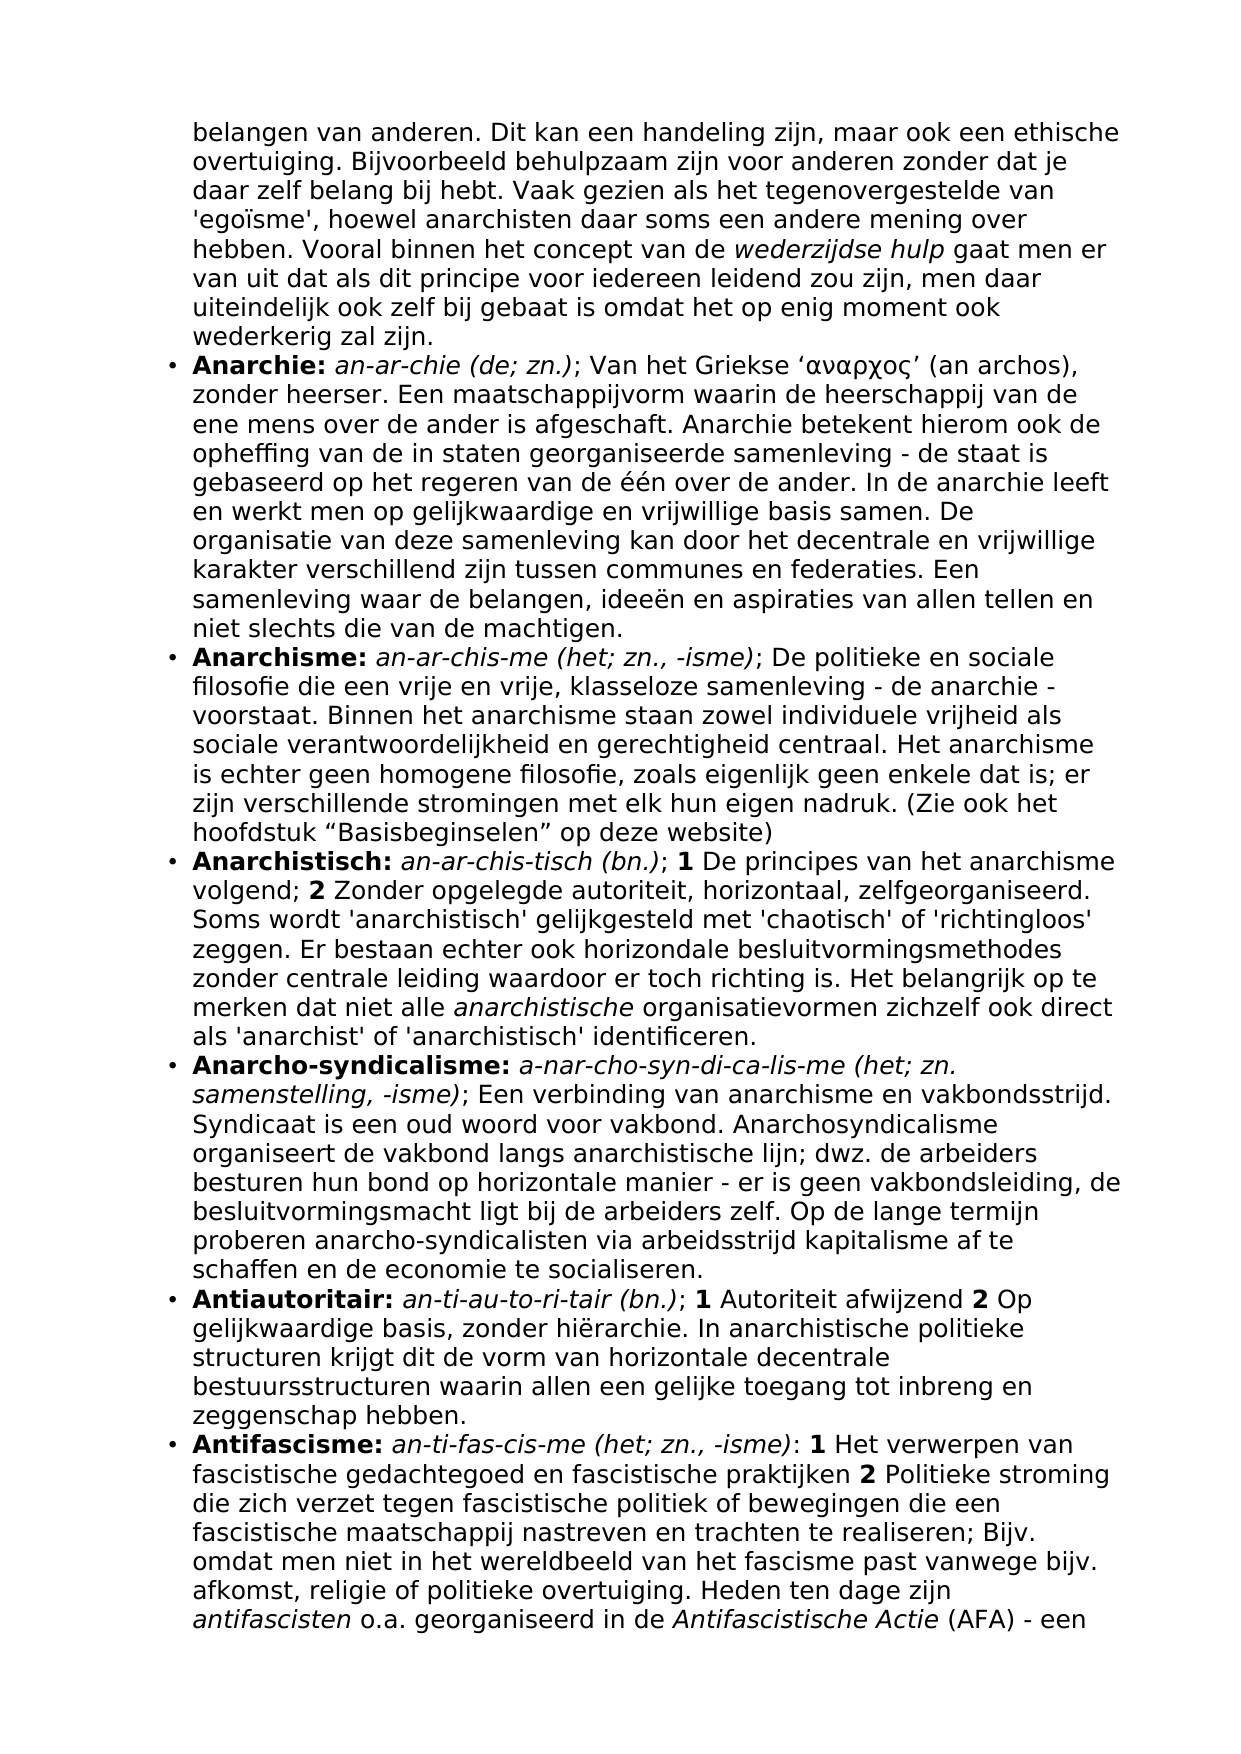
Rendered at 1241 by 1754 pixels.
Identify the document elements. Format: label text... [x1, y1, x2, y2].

list Anarchistisch: an-ar-chis-tisch (bn.); 1 De principes van het anarchisme volgend; 2 Zonder opgelegde autoriteit, horizontaal, zelfgeorganiseerd. Soms wordt 'anarchistisch' gelijkgesteld met 'chaotisch' of 'richtingloos' zeggen. Er bestaan echter ook horizondale besluitvormingsmethodes zonder centrale leiding waardoor er toch richting is. Het belangrijk op te merken dat niet alle anarchistische organisatievormen zichzelf ook direct als 'anarchist' of 'anarchistisch' identificeren. [177, 847, 1122, 1051]
list Antifascisme: an-ti-fas-cis-me (het; zn., -isme): 1 Het verwerpen van fascistische gedachtegoed en fascistische praktijken 2 Politieke stroming die zich verzet tegen fascistische politiek of bewegingen die een fascistische maatschappij nastreven en trachten te realiseren; Bijv. omdat men niet in het wereldbeeld van het fascisme past vanwege bijv. afkomst, religie of politieke overtuiging. Heden ten dage zijn antifascisten o.a. georganiseerd in de Antifascistische Actie (AFA) - een [177, 1431, 1122, 1635]
list Antiautoritair: an-ti-au-to-ri-tair (bn.); 1 Autoriteit afwijzend 2 Op gelijkwaardige basis, zonder hiërarchie. In anarchistische politieke structuren krijgt dit de vorm van horizontale decentrale bestuursstructuren waarin allen een gelijke toegang tot inbreng en zeggenschap hebben. [177, 1285, 1122, 1431]
list Anarcho-syndicalisme: a-nar-cho-syn-di-ca-lis-me (het; zn. samenstelling, -isme); Een verbinding van anarchisme en vakbondsstrijd. Syndicaat is een oud woord voor vakbond. Anarchosyndicalisme organiseert de vakbond langs anarchistische lijn; dwz. de arbeiders besturen hun bond op horizontale manier - er is geen vakbondsleiding, de besluitvormingsmacht ligt bij de arbeiders zelf. Op de lange termijn proberen anarcho-syndicalisten via arbeidsstrijd kapitalisme af te schaffen en de economie te socialiseren. [177, 1051, 1122, 1285]
list belangen van anderen. Dit kan een handeling zijn, maar ook een ethische overtuiging. Bijvoorbeeld behulpzaam zijn voor anderen zonder dat je daar zelf belang bij hebt. Vaak gezien als het tegenovergestelde van 'egoïsme', hoewel anarchisten daar soms een andere mening over hebben. Vooral binnen het concept van de wederzijdse hulp gaat men er van uit dat als dit principe voor iedereen leidend zou zijn, men daar uiteindelijk ook zelf bij gebaat is omdat het op enig moment ook wederkerig zal zijn. [177, 118, 1122, 351]
list Anarchie: an-ar-chie (de; zn.); Van het Griekse ‘αναρχος’ (an archos), zonder heerser. Een maatschappijvorm waarin de heerschappij van de ene mens over de ander is afgeschaft. Anarchie betekent hierom ook de opheffing van de in staten georganiseerde samenleving - de staat is gebaseerd op het regeren van de één over de ander. In de anarchie leeft en werkt men op gelijkwaardige en vrijwillige basis samen. De organisatie van deze samenleving kan door het decentrale en vrijwillige karakter verschillend zijn tussen communes en federaties. Een samenleving waar de belangen, ideeën en aspiraties van allen tellen en niet slechts die van de machtigen. [177, 351, 1122, 643]
list Anarchisme: an-ar-chis-me (het; zn., -isme); De politieke en sociale filosofie die een vrije en vrije, klasseloze samenleving - de anarchie - voorstaat. Binnen het anarchisme staan zowel individuele vrijheid als sociale verantwoordelijkheid en gerechtigheid centraal. Het anarchisme is echter geen homogene filosofie, zoals eigenlijk geen enkele dat is; er zijn verschillende stromingen met elk hun eigen nadruk. (Zie ook het hoofdstuk “Basisbeginselen” op deze website) [177, 643, 1122, 847]
